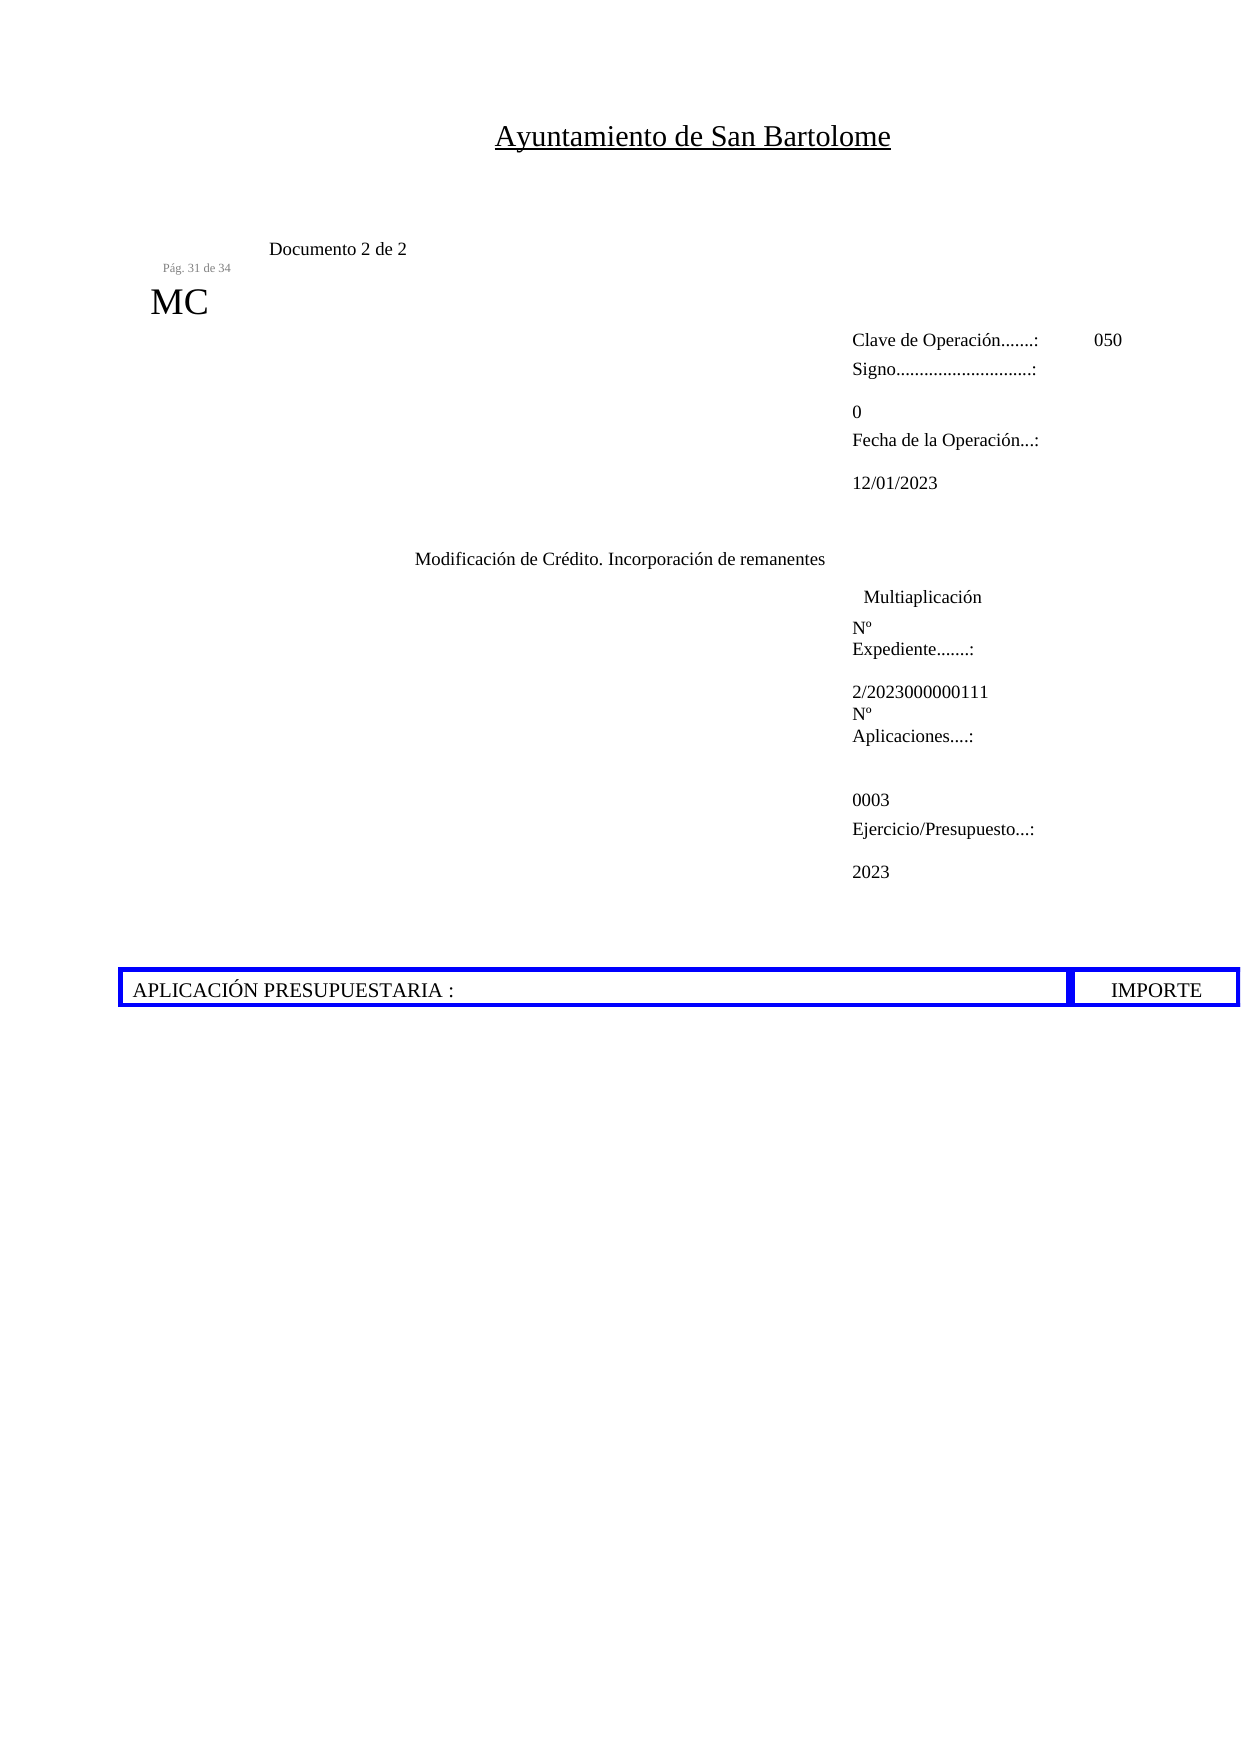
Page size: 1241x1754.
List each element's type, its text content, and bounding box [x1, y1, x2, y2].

text Modificación de Crédito. Incorporación de remanentes [131, 547, 1109, 569]
text Clave de Operación.......: 050 [852, 329, 1122, 351]
text Ayuntamiento de San Bartolome [494, 118, 1122, 153]
text MC [150, 279, 1122, 322]
text Ejercicio/Presupuesto...: 2023 [852, 817, 1122, 882]
text Multiaplicación [852, 586, 993, 607]
text Nº Expediente.......: 2/2023000000111 Nº Aplicaciones....: 0003 [852, 617, 993, 811]
table_header IMPORTE [1075, 972, 1236, 1003]
table_header APLICACIÓN PRESUPUESTARIA : [123, 972, 1066, 1003]
text Fecha de la Operación...: 12/01/2023 [852, 429, 1122, 494]
text Documento 2 de 2 [269, 238, 1122, 259]
text Signo.............................: 0 [852, 358, 1122, 422]
text Pág. 31 de 34 [163, 260, 1122, 275]
